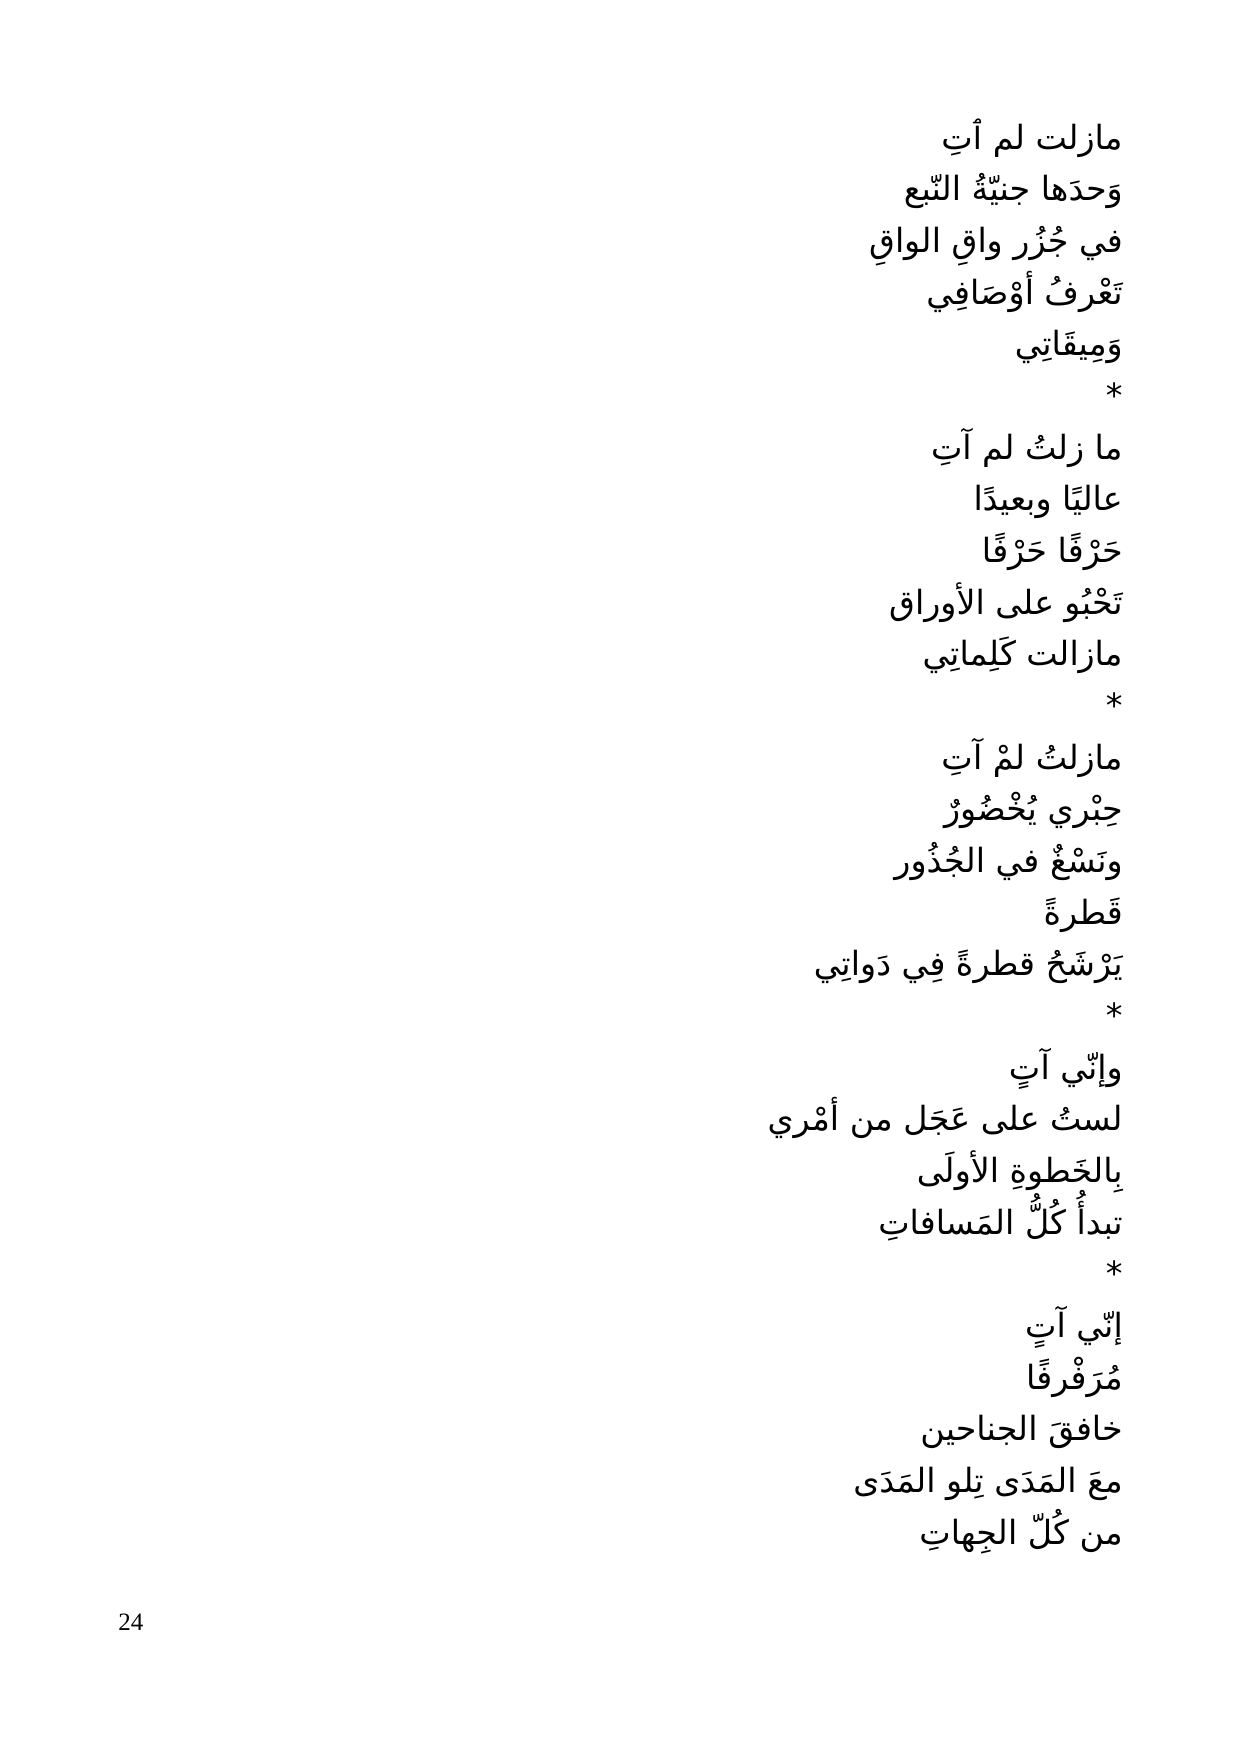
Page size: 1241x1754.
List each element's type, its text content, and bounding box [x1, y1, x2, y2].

text تبدأُ كُلُّ المَسافاتِ [118, 1203, 1122, 1242]
text معَ المَدَى تِلو المَدَى [118, 1461, 1122, 1500]
text تَعْرفُ أوْصَافِي [118, 273, 1122, 312]
text مُرَفْرفًا [118, 1358, 1122, 1397]
text وإنّي آتٍ [118, 1048, 1122, 1087]
text * [118, 1255, 1122, 1294]
text مازلت لم ٱتِ [118, 118, 1122, 157]
text ونَسْغٌ في الجُذُور [118, 841, 1122, 880]
text عاليًا وبعيدًا [118, 480, 1122, 519]
text لستُ على عَجَل من أمْري [118, 1100, 1122, 1139]
text إنّي آتٍ [118, 1306, 1122, 1345]
text بِالخَطوةِ الأولَى [118, 1151, 1122, 1190]
text يَرْشَحُ قطرةً فِي دَواتِي [118, 945, 1122, 984]
text وَحدَها جنيّةُ النّبع [118, 170, 1122, 209]
text حِبْري يُخْضُورٌ [118, 790, 1122, 829]
text حَرْفًا حَرْفًا [118, 531, 1122, 570]
text وَمِيقَاتِي [118, 325, 1122, 364]
text * [118, 376, 1122, 415]
text من كُلّ الجِهاتِ [118, 1513, 1122, 1552]
text * [118, 996, 1122, 1035]
text مازلتُ لمْ آتِ [118, 738, 1122, 777]
text ما زلتُ لم آتِ [118, 428, 1122, 467]
text تَحْبُو على الأوراق [118, 583, 1122, 622]
text في جُزُر واقِ الواقِ [118, 221, 1122, 260]
text * [118, 686, 1122, 725]
text خافقَ الجناحين [118, 1410, 1122, 1449]
text مازالت كَلِماتِي [118, 635, 1122, 674]
text قَطرةً [118, 893, 1122, 932]
